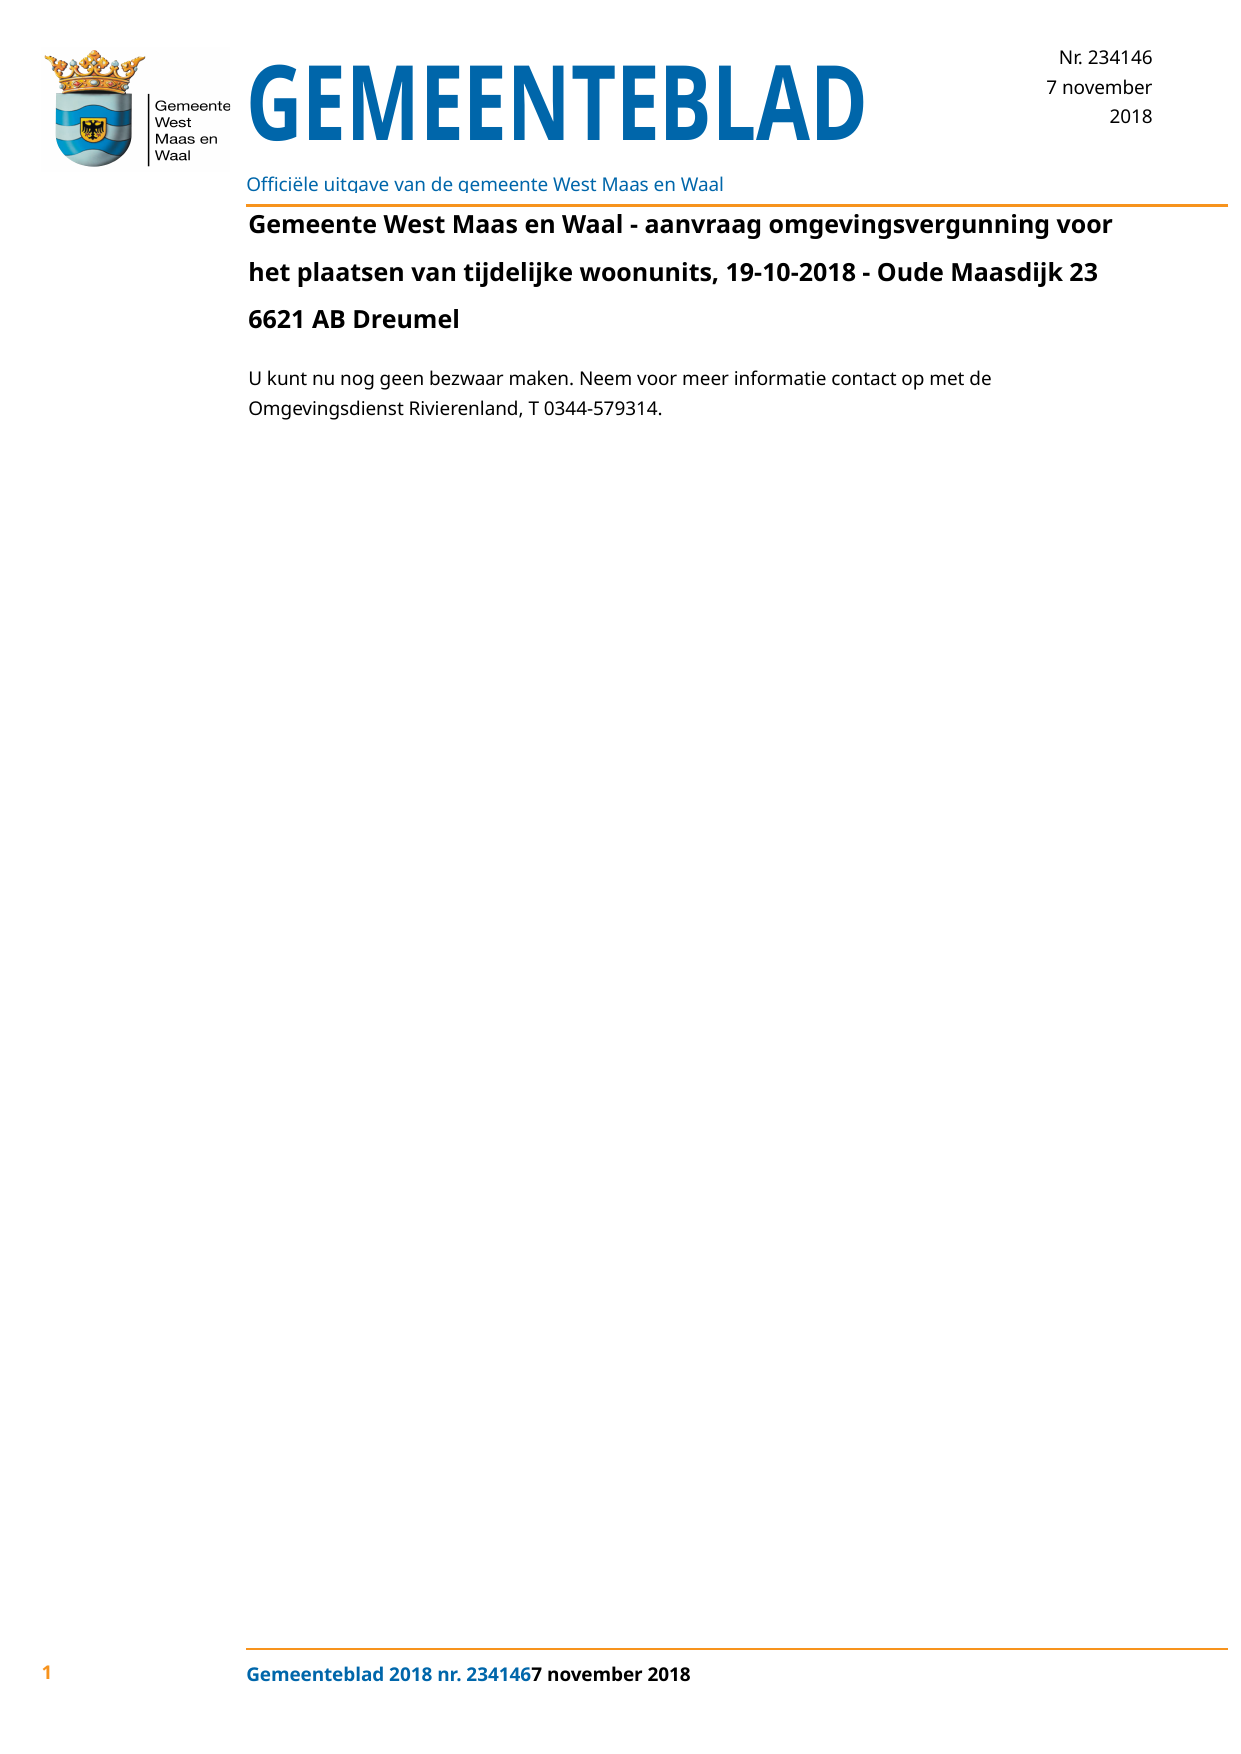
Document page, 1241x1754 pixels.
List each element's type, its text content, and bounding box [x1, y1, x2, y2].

text U kunt nu nog geen bezwaar maken. Neem voor meer informatie contact op met de Omgevingsdienst Rivierenland, T 0344-579314. [248, 366, 1152, 421]
picture [41, 47, 231, 172]
text Gemeente West Maas en Waal - aanvraag omgevingsvergunning voor het plaatsen van tijdelijke woonunits, 19-10-2018 - Oude Maasdijk 23 6621 AB Dreumel [248, 207, 1152, 336]
